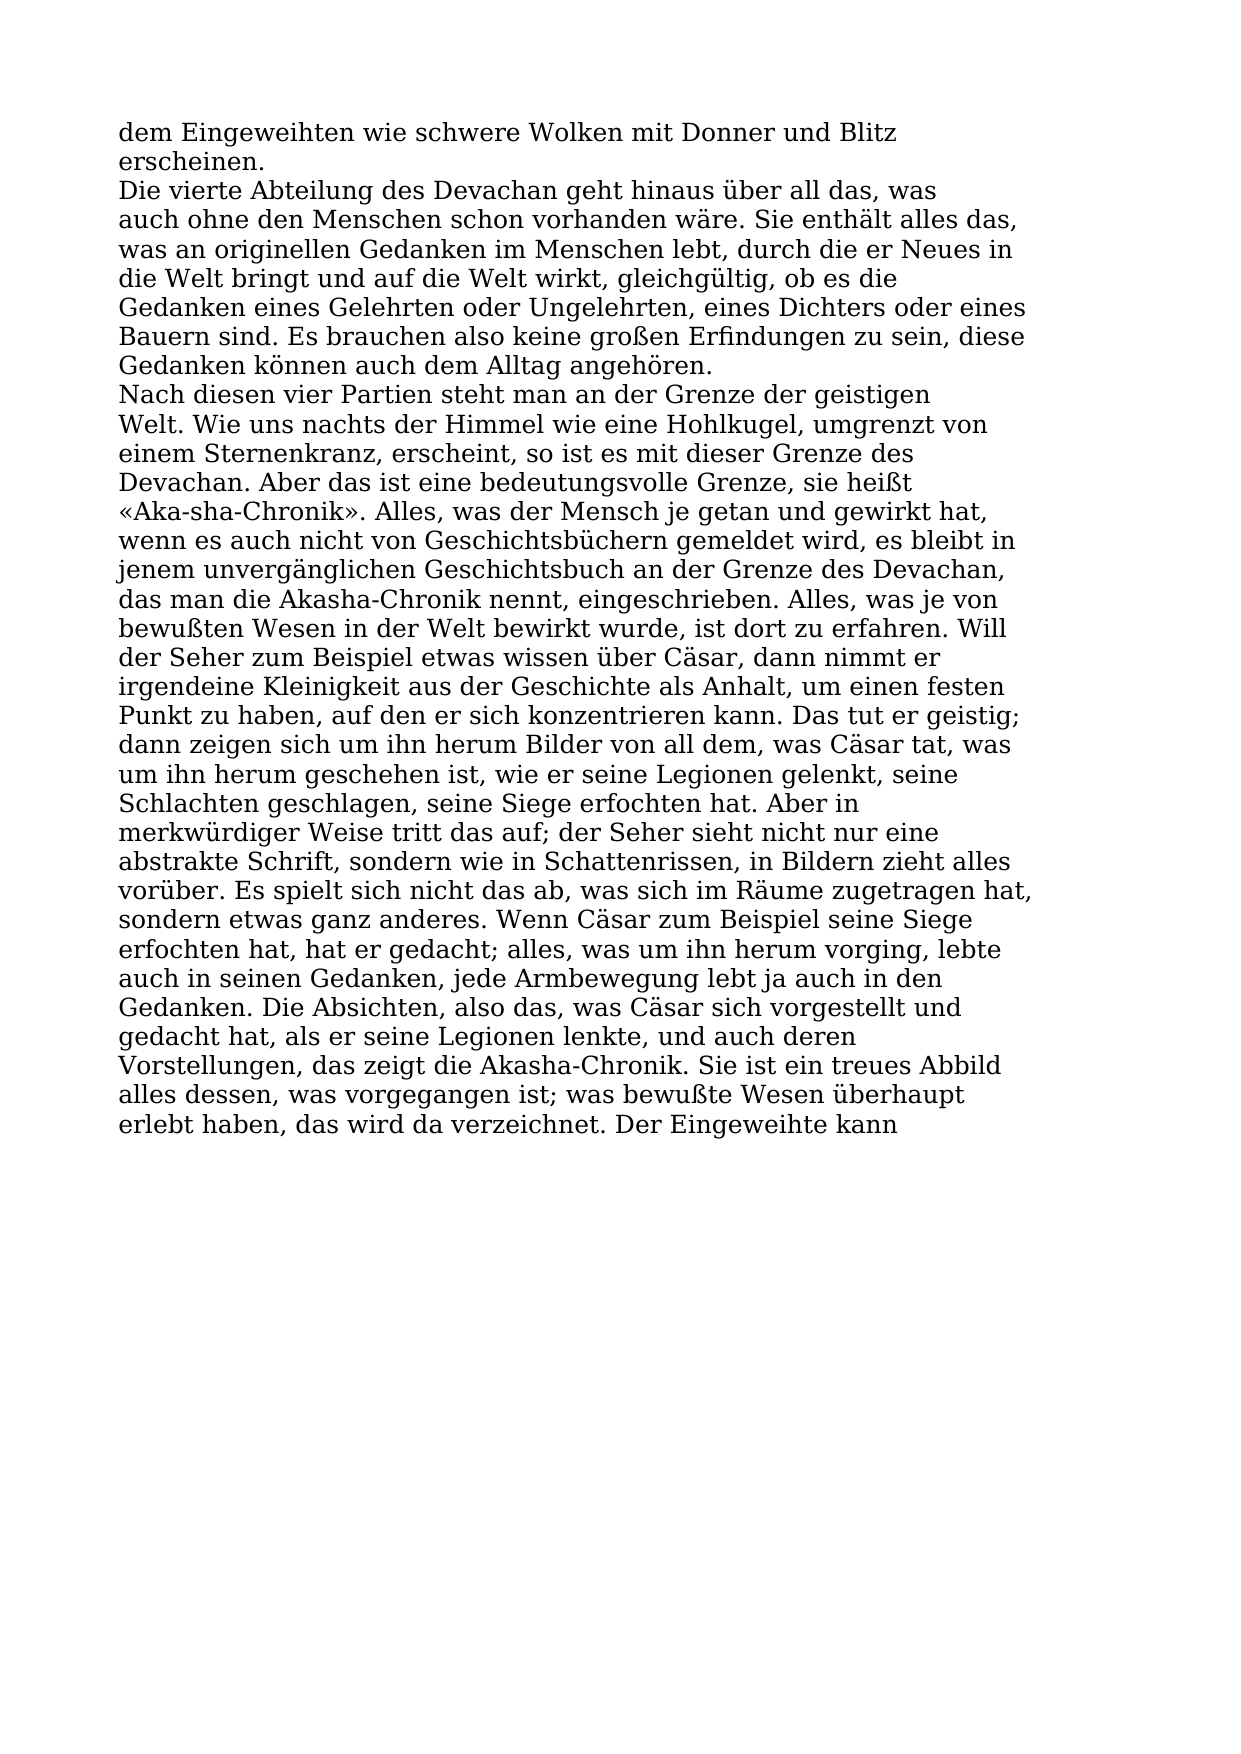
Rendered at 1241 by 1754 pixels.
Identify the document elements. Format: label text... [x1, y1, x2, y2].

text der Seher zum Beispiel etwas wissen über Cäsar, dann nimmt er [118, 643, 1122, 672]
text Gedanken. Die Absichten, also das, was Cäsar sich vorgestellt und [118, 993, 1122, 1022]
text irgendeine Kleinigkeit aus der Geschichte als Anhalt, um einen festen [118, 672, 1122, 701]
text auch ohne den Menschen schon vorhanden wäre. Sie enthält alles das, [118, 206, 1122, 235]
text Schlachten geschlagen, seine Siege erfochten hat. Aber in [118, 789, 1122, 818]
text die Welt bringt und auf die Welt wirkt, gleichgültig, ob es die [118, 264, 1122, 293]
text Gedanken eines Gelehrten oder Ungelehrten, eines Dichters oder eines [118, 293, 1122, 322]
text erfochten hat, hat er gedacht; alles, was um ihn herum vorging, lebte [118, 935, 1122, 964]
text abstrakte Schrift, sondern wie in Schattenrissen, in Bildern zieht alles [118, 847, 1122, 876]
text merkwürdiger Weise tritt das auf; der Seher sieht nicht nur eine [118, 818, 1122, 847]
text Die vierte Abteilung des Devachan geht hinaus über all das, was [118, 176, 1122, 206]
text wenn es auch nicht von Geschichtsbüchern gemeldet wird, es bleibt in [118, 526, 1122, 556]
text um ihn herum geschehen ist, wie er seine Legionen gelenkt, seine [118, 760, 1122, 789]
text Punkt zu haben, auf den er sich konzentrieren kann. Das tut er geistig; [118, 701, 1122, 731]
text einem Sternenkranz, erscheint, so ist es mit dieser Grenze des [118, 439, 1122, 468]
text vorüber. Es spielt sich nicht das ab, was sich im Räume zugetragen hat, [118, 876, 1122, 906]
text dann zeigen sich um ihn herum Bilder von all dem, was Cäsar tat, was [118, 731, 1122, 760]
text dem Eingeweihten wie schwere Wolken mit Donner und Blitz [118, 118, 1122, 147]
text «Aka-sha-Chronik». Alles, was der Mensch je getan und gewirkt hat, [118, 497, 1122, 526]
text Bauern sind. Es brauchen also keine großen Erfindungen zu sein, diese [118, 322, 1122, 351]
text erlebt haben, das wird da verzeichnet. Der Eingeweihte kann [118, 1110, 1122, 1139]
text auch in seinen Gedanken, jede Armbewegung lebt ja auch in den [118, 964, 1122, 993]
text Gedanken können auch dem Alltag angehören. [118, 351, 1122, 381]
text erscheinen. [118, 147, 1122, 176]
text das man die Akasha-Chronik nennt, eingeschrieben. Alles, was je von [118, 585, 1122, 614]
text jenem unvergänglichen Geschichtsbuch an der Grenze des Devachan, [118, 556, 1122, 585]
text alles dessen, was vorgegangen ist; was bewußte Wesen überhaupt [118, 1081, 1122, 1110]
text bewußten Wesen in der Welt bewirkt wurde, ist dort zu erfahren. Will [118, 614, 1122, 643]
text was an originellen Gedanken im Menschen lebt, durch die er Neues in [118, 235, 1122, 264]
text sondern etwas ganz anderes. Wenn Cäsar zum Beispiel seine Siege [118, 906, 1122, 935]
text gedacht hat, als er seine Legionen lenkte, und auch deren [118, 1022, 1122, 1051]
text Welt. Wie uns nachts der Himmel wie eine Hohlkugel, umgrenzt von [118, 410, 1122, 439]
text Vorstellungen, das zeigt die Akasha-Chronik. Sie ist ein treues Abbild [118, 1051, 1122, 1081]
text Devachan. Aber das ist eine bedeutungsvolle Grenze, sie heißt [118, 468, 1122, 497]
text Nach diesen vier Partien steht man an der Grenze der geistigen [118, 381, 1122, 410]
